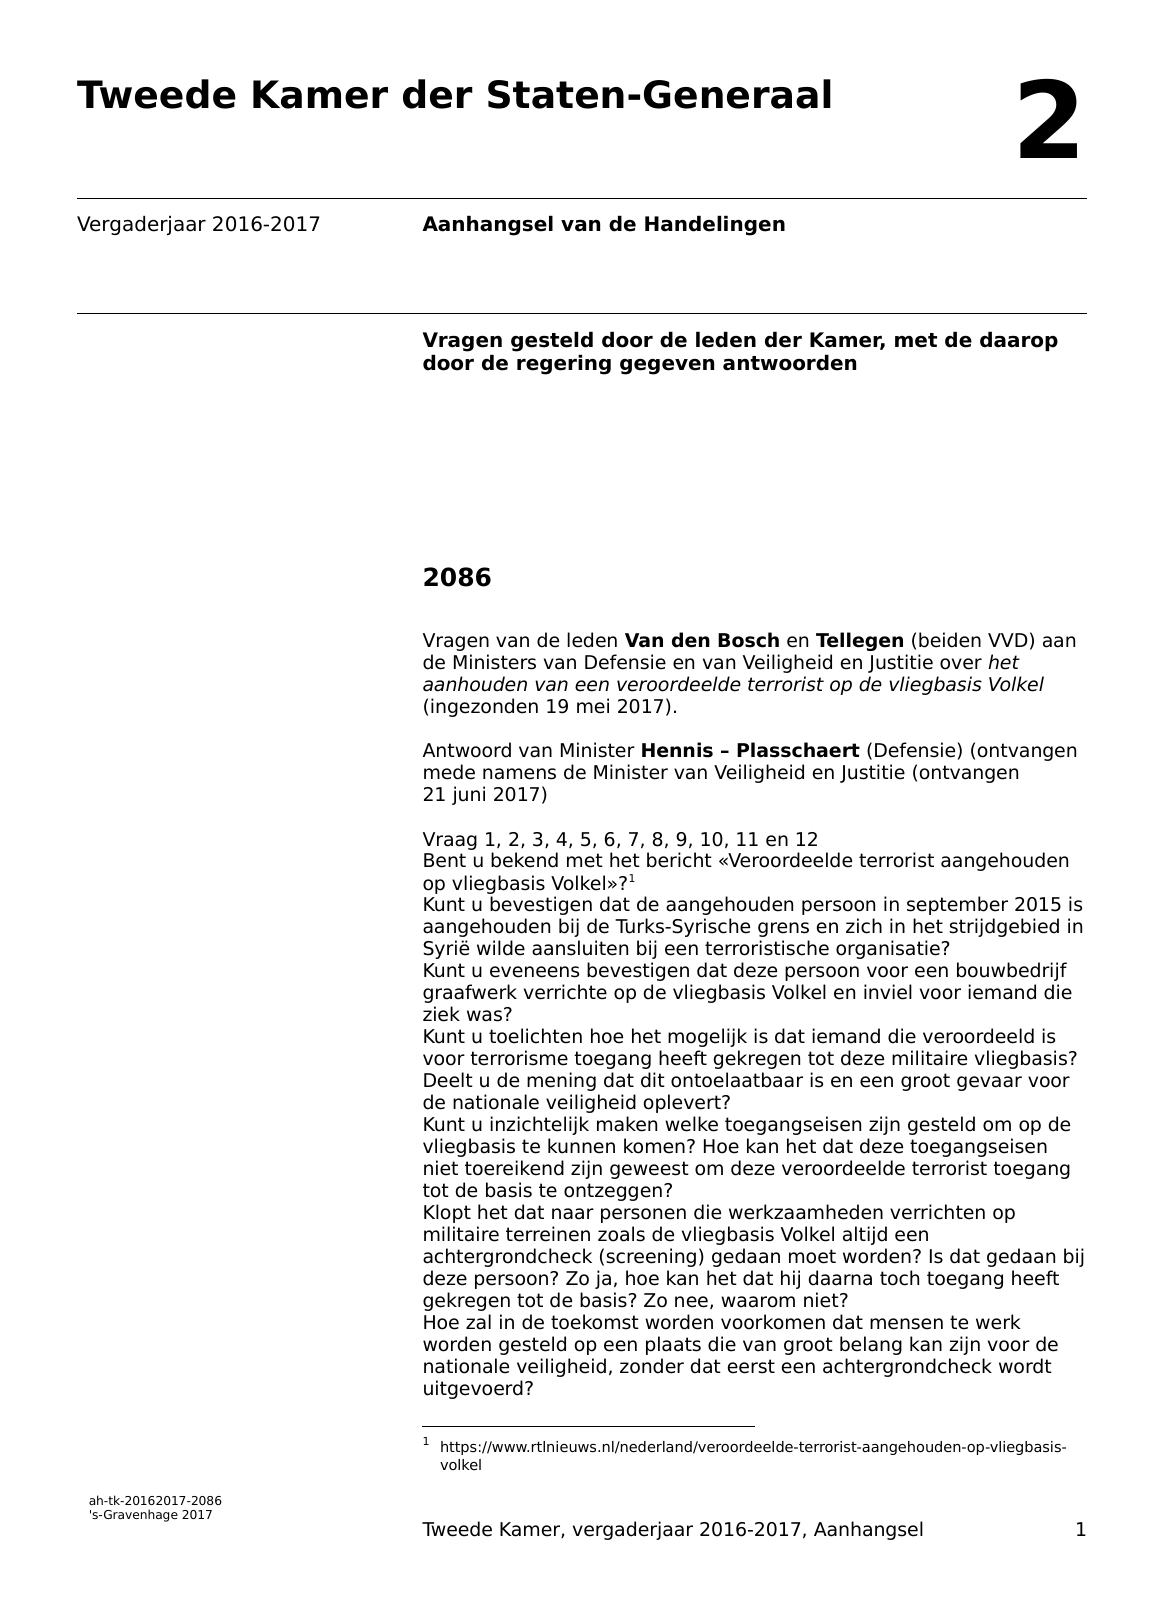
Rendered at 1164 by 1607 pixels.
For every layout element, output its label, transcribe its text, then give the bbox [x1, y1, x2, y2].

text 2086 [422, 563, 1087, 592]
text Vraag 1, 2, 3, 4, 5, 6, 7, 8, 9, 10, 11 en 12 [422, 828, 1087, 850]
table_header Tweede Kamer der Staten-Generaal [77, 59, 886, 198]
text Bent u bekend met het bericht «Veroordeelde terrorist aangehouden op vliegbasis Volkel»? [422, 850, 1087, 894]
text Kunt u eveneens bevestigen dat deze persoon voor een bouwbedrijf graafwerk verrichte op de vliegbasis Volkel en inviel voor iemand die ziek was? [422, 960, 1087, 1026]
table_cell Vergaderjaar 2016-2017 [77, 199, 422, 313]
table_cell Aanhangsel van de Handelingen [422, 199, 1087, 313]
text Kunt u inzichtelijk maken welke toegangseisen zijn gesteld om op de vliegbasis te kunnen komen? Hoe kan het dat deze toegangseisen niet toereikend zijn geweest om deze veroordeelde terrorist toegang tot de basis te ontzeggen? [422, 1114, 1087, 1202]
table_cell [77, 314, 422, 375]
text Hoe zal in de toekomst worden voorkomen dat mensen te werk worden gesteld op een plaats die van groot belang kan zijn voor de nationale veiligheid, zonder dat eerst een achtergrondcheck wordt uitgevoerd? [422, 1312, 1087, 1400]
text 's-Gravenhage 2017 [88, 1508, 323, 1522]
text Antwoord van Minister Hennis – Plasschaert (Defensie) (ontvangen mede namens de Minister van Veiligheid en Justitie (ontvangen 21 juni 2017) [422, 740, 1087, 806]
text https://www.rtlnieuws.nl/nederland/veroordeelde-terrorist-aangehouden-op-vliegbasis-volkel [422, 1435, 1087, 1474]
text Kunt u toelichten hoe het mogelijk is dat iemand die veroordeeld is voor terrorisme toegang heeft gekregen tot deze militaire vliegbasis? Deelt u de mening dat dit ontoelaatbaar is en een groot gevaar voor de nationale veiligheid oplevert? [422, 1026, 1087, 1114]
text Klopt het dat naar personen die werkzaamheden verrichten op militaire terreinen zoals de vliegbasis Volkel altijd een achtergrondcheck (screening) gedaan moet worden? Is dat gedaan bij deze persoon? Zo ja, hoe kan het dat hij daarna toch toegang heeft gekregen tot de basis? Zo nee, waarom niet? [422, 1202, 1087, 1312]
text ah-tk-20162017-2086 [88, 1494, 323, 1508]
table_header 2 [886, 59, 1087, 198]
text Vragen van de leden Van den Bosch en Tellegen (beiden VVD) aan de Ministers van Defensie en van Veiligheid en Justitie over het aanhouden van een veroordeelde terrorist op de vliegbasis Volkel (ingezonden 19 mei 2017). [422, 630, 1087, 718]
text Kunt u bevestigen dat de aangehouden persoon in september 2015 is aangehouden bij de Turks-Syrische grens en zich in het strijdgebied in Syrië wilde aansluiten bij een terroristische organisatie? [422, 894, 1087, 960]
table_cell Vragen gesteld door de leden der Kamer, met de daarop door de regering gegeven antwoorden [422, 314, 1087, 375]
